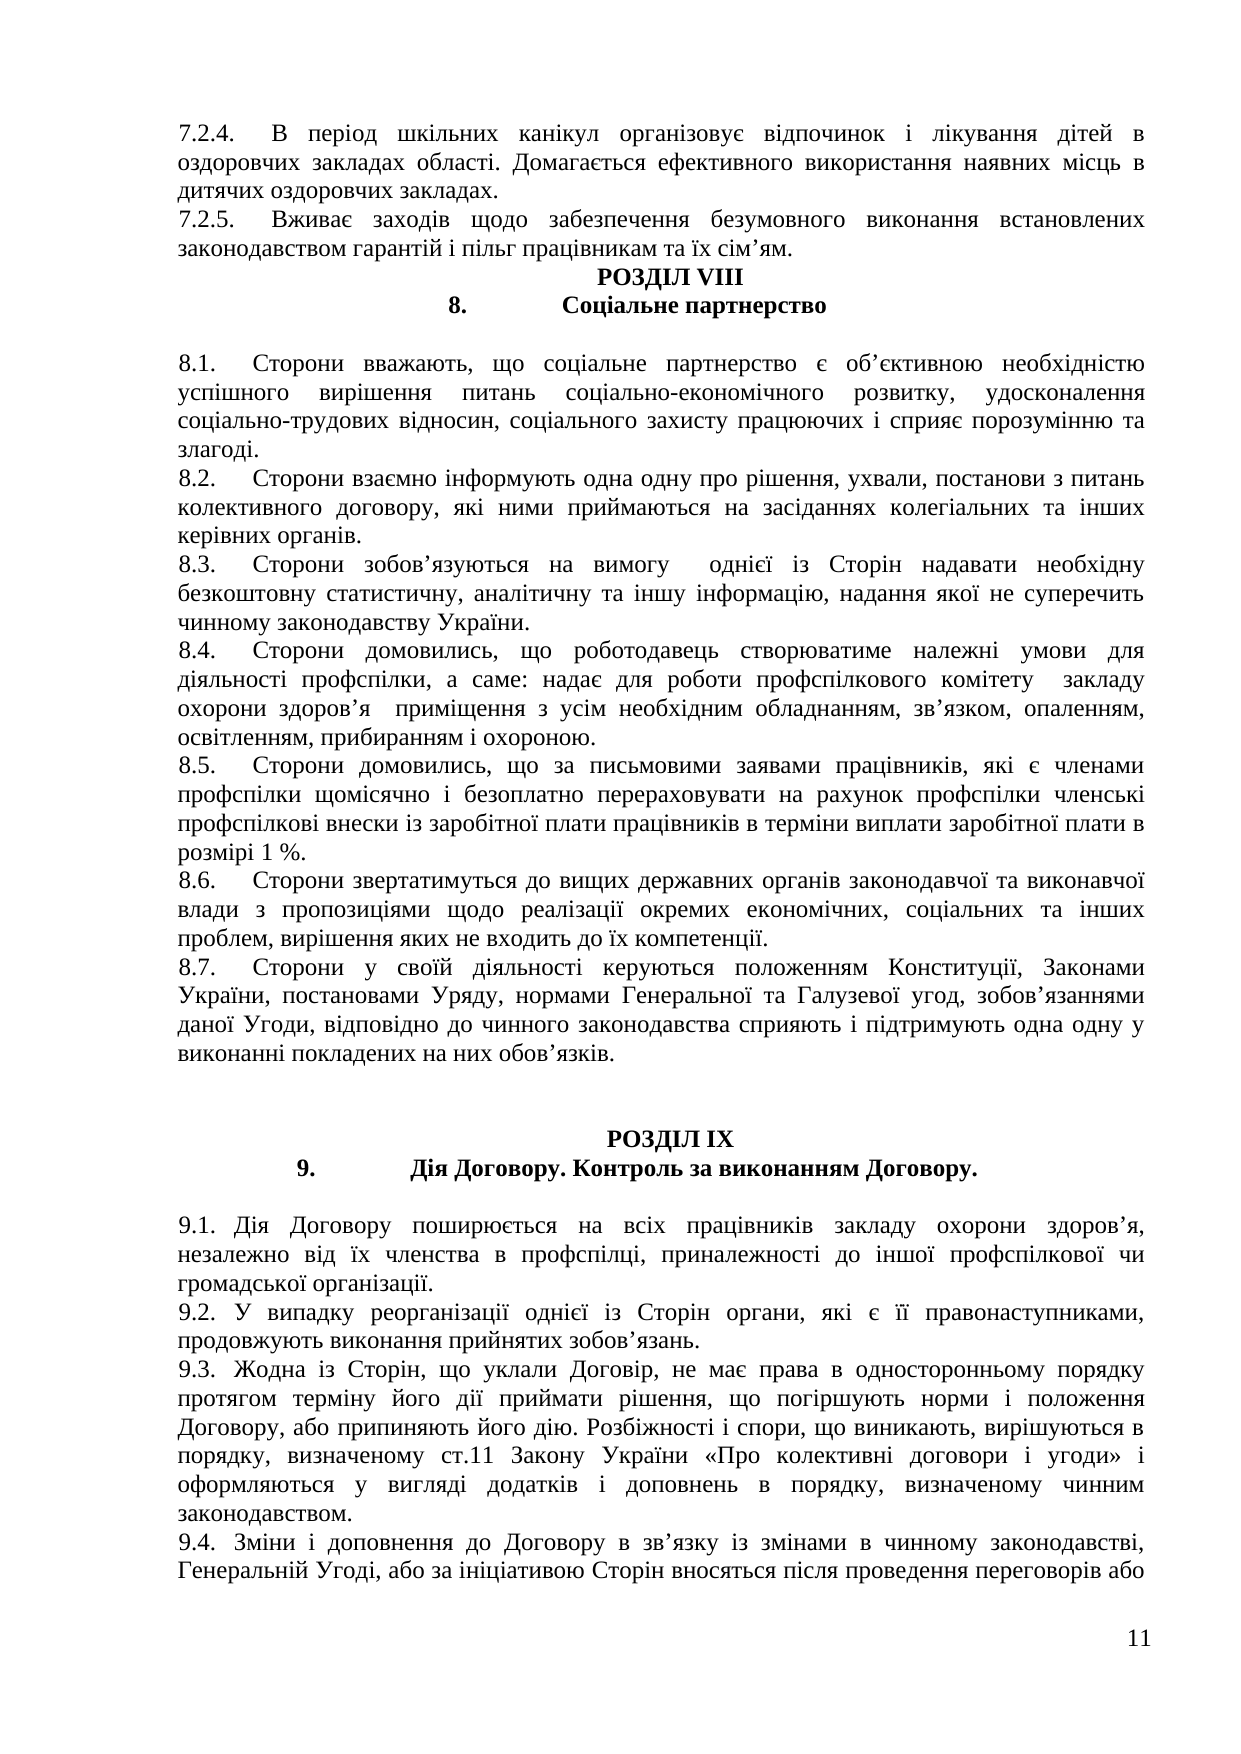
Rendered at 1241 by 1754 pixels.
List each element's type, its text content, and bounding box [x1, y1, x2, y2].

list Сторони звертатимуться до вищих державних органів законодавчої та виконавчої влади з пропозиціями щодо реалізації окремих економічних, соціальних та інших проблем, вирішення яких не входить до їх компетенції. [177, 866, 1146, 952]
list У випадку реорганізації однієї із Сторін органи, які є її правонаступниками, продовжують виконання прийнятих зобов’язань. [177, 1297, 1146, 1354]
list Дія Договору. Контроль за виконанням Договору. [129, 1153, 1146, 1182]
list Вживає заходів щодо забезпечення безумовного виконання встановлених законодавством гарантій і пільг працівникам та їх сім’ям. [177, 204, 1146, 262]
list В період шкільних канікул організовує відпочинок і лікування дітей в оздоровчих закладах області. Домагається ефективного використання наявних місць в дитячих оздоровчих закладах. [177, 118, 1146, 204]
list Сторони у своїй діяльності керуються положенням Конституції, Законами України, постановами Уряду, нормами Генеральної та Галузевої угод, зобов’язаннями даної Угоди, відповідно до чинного законодавства сприяють і підтримують одна одну у виконанні покладених на них обов’язків. [177, 952, 1146, 1067]
list Сторони взаємно інформують одна одну про рішення, ухвали, постанови з питань колективного договору, які ними приймаються на засіданнях колегіальних та інших керівних органів. [177, 463, 1146, 549]
text РОЗДІЛ VІІІ [195, 262, 1146, 291]
list Сторони зобов’язуються на вимогу однієї із Сторін надавати необхідну безкоштовну статистичну, аналітичну та іншу інформацію, надання якої не суперечить чинному законодавству України. [177, 549, 1146, 636]
list Зміни і доповнення до Договору в зв’язку із змінами в чинному законодавстві, Генеральній Угоді, або за ініціативою Сторін вносяться після проведення переговорів або [177, 1527, 1146, 1584]
text РОЗДІЛ ІХ [195, 1124, 1146, 1153]
list Жодна із Сторін, що уклали Договір, не має права в односторонньому порядку протягом терміну його дії приймати рішення, що погіршують норми і положення Договору, або припиняють його дію. Розбіжності і спори, що виникають, вирішуються в порядку, визначеному ст.11 Закону України «Про колективні договори і угоди» і оформляються у вигляді додатків і доповнень в порядку, визначеному чинним законодавством. [177, 1354, 1146, 1527]
list Соціальне партнерство [129, 291, 1146, 319]
list Дія Договору поширюється на всіх працівників закладу охорони здоров’я, незалежно від їх членства в профспілці, приналежності до іншої профспілкової чи громадської організації. [177, 1211, 1146, 1297]
list Сторони домовились, що за письмовими заявами працівників, які є членами профспілки щомісячно і безоплатно перераховувати на рахунок профспілки членські профспілкові внески із заробітної плати працівників в терміни виплати заробітної плати в розмірі 1 %. [177, 751, 1146, 866]
list Сторони домовились, що роботодавець створюватиме належні умови для діяльності профспілки, а саме: надає для роботи профспілкового комітету закладу охорони здоров’я приміщення з усім необхідним обладнанням, зв’язком, опаленням, освітленням, прибиранням і охороною. [177, 636, 1146, 751]
list Сторони вважають, що соціальне партнерство є об’єктивною необхідністю успішного вирішення питань соціально-економічного розвитку, удосконалення соціально-трудових відносин, соціального захисту працюючих і сприяє порозумінню та злагоді. [177, 348, 1146, 463]
